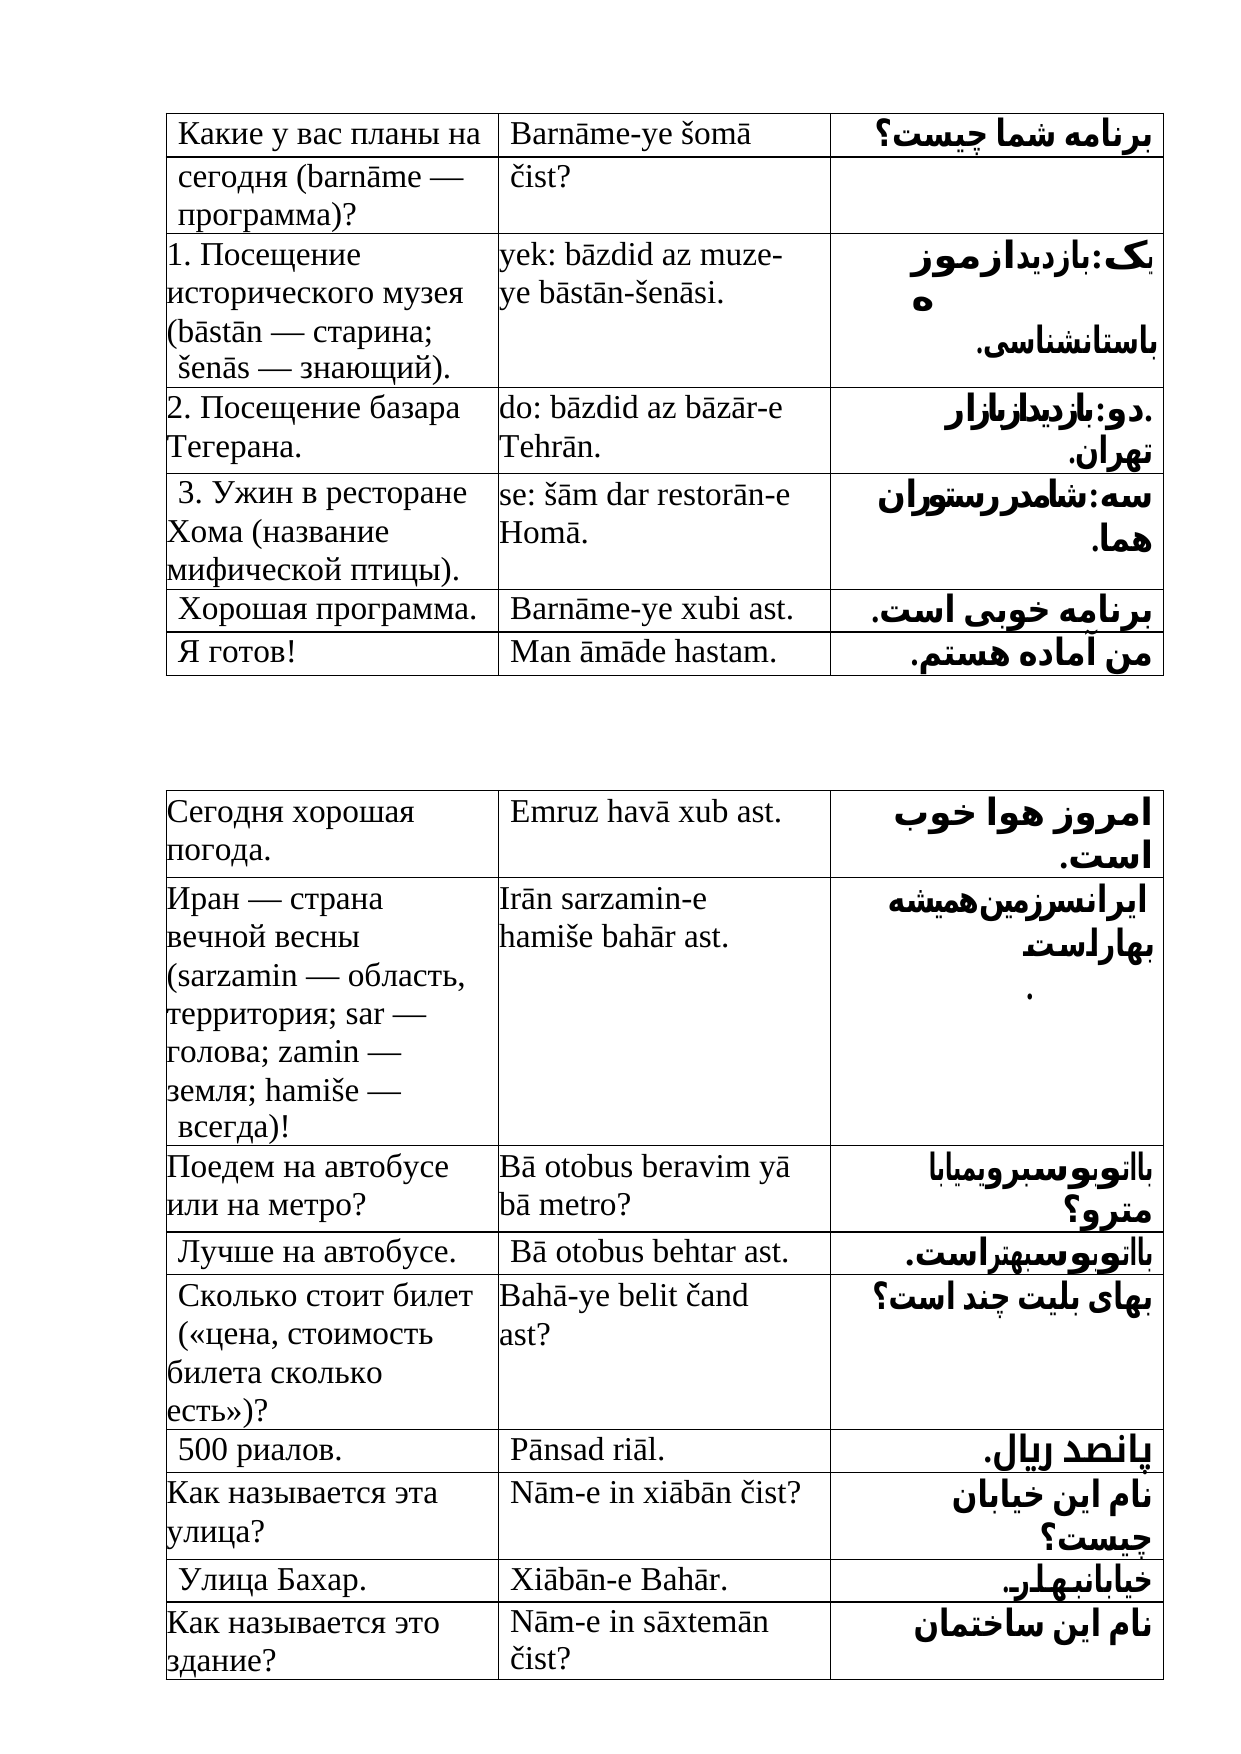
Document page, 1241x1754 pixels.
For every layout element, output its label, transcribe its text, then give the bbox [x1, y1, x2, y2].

table_cell Nām-e in sāxtemān čist? [499, 1603, 830, 1679]
table_cell Nām-e in xiābān čist? [499, 1473, 830, 1559]
table_cell Xiābān-e Bahār. [499, 1560, 830, 1601]
table_cell نام اين ساختمان [831, 1603, 1163, 1679]
table_cell Pānsad riāl. [499, 1430, 830, 1472]
table_cell 500 риалов. [167, 1430, 498, 1472]
table_cell Хорошая программа. [167, 590, 498, 631]
table_cell .دو:بازديدازبازار تھران. [831, 388, 1163, 473]
table_cell يک:بازديدازموزه باستانشناسى. [831, 234, 1163, 387]
table_cell ايرانسرزمين ھميشه بھاراست. [831, 878, 1163, 1145]
table_cell بااتوبوسبرويميابا مترو؟ [831, 1146, 1163, 1231]
table_cell نام اين خيابان چيست؟ [831, 1473, 1163, 1559]
table_header [831, 158, 1163, 233]
table_header čist? [499, 158, 830, 233]
table_cell Bahā-ye belit čand ast? [499, 1275, 830, 1429]
table_cell Поедем на автобусе или на метро? [167, 1146, 498, 1231]
table_cell Bā otobus beravim yā bā metro? [499, 1146, 830, 1231]
table_cell Я готов! [167, 633, 498, 674]
table_cell Лучше на автобусе. [167, 1233, 498, 1274]
table_header امروز ھوا خوب است. [831, 791, 1163, 877]
table_cell do: bāzdid az bāzār-e Tehrān. [499, 388, 830, 473]
table_cell Иран — cтрана вечной весны (sarzamin — область, территория; sar — голова; zamin — земля; hamiše — всегда)! [167, 878, 498, 1145]
table_cell بھاى بليت چند است؟ [831, 1275, 1163, 1429]
table_cell Irān sarzamin-e hamiše bahār ast. [499, 878, 830, 1145]
table_cell Barnāme-ye xubi ast. [499, 590, 830, 631]
table_cell Man āmāde hastam. [499, 633, 830, 674]
table_cell Улица Бахар. [167, 1560, 498, 1601]
table_cell Какие у вас планы на [167, 114, 498, 156]
table_header Emruz havā xub ast. [499, 791, 830, 877]
table_cell se: šām dar restorān-e Homā. [499, 474, 830, 588]
table_cell 3. Ужин в ресторане Хома (название мифической птицы). [167, 474, 498, 588]
table_cell Как называется эта улица? [167, 1473, 498, 1559]
table_cell Как называется это здание? [167, 1603, 498, 1679]
table_cell برنامه خوبى است. [831, 590, 1163, 631]
table_cell yek: bāzdid az muze- ye bāstān-šenāsi. [499, 234, 830, 387]
table_cell Bā otobus behtar ast. [499, 1233, 830, 1274]
table_cell Сколько стоит билет («цена, стоимость билета сколько есть»)? [167, 1275, 498, 1429]
table_cell خيابانبھار. [831, 1560, 1163, 1601]
table_cell Barnāme-ye šomā [499, 114, 830, 156]
table_header сегодня (barnāme — программа)? [167, 158, 498, 233]
table_cell من آماده ھستم. [831, 633, 1163, 674]
table_cell پانصد ﷼. [831, 1430, 1163, 1472]
table_cell 1. Посещение исторического музея (bāstān — старина; šenās — знающий). [167, 234, 498, 387]
table_cell 2. Посещение базара Тегерана. [167, 388, 498, 473]
table_cell بااتوبوسبھتراست. [831, 1233, 1163, 1274]
table_header Сегодня хорошая погода. [167, 791, 498, 877]
table_cell برنامه شما چيست؟ [831, 114, 1163, 156]
table_cell سه:شامدررستوران ھما. [831, 474, 1163, 588]
